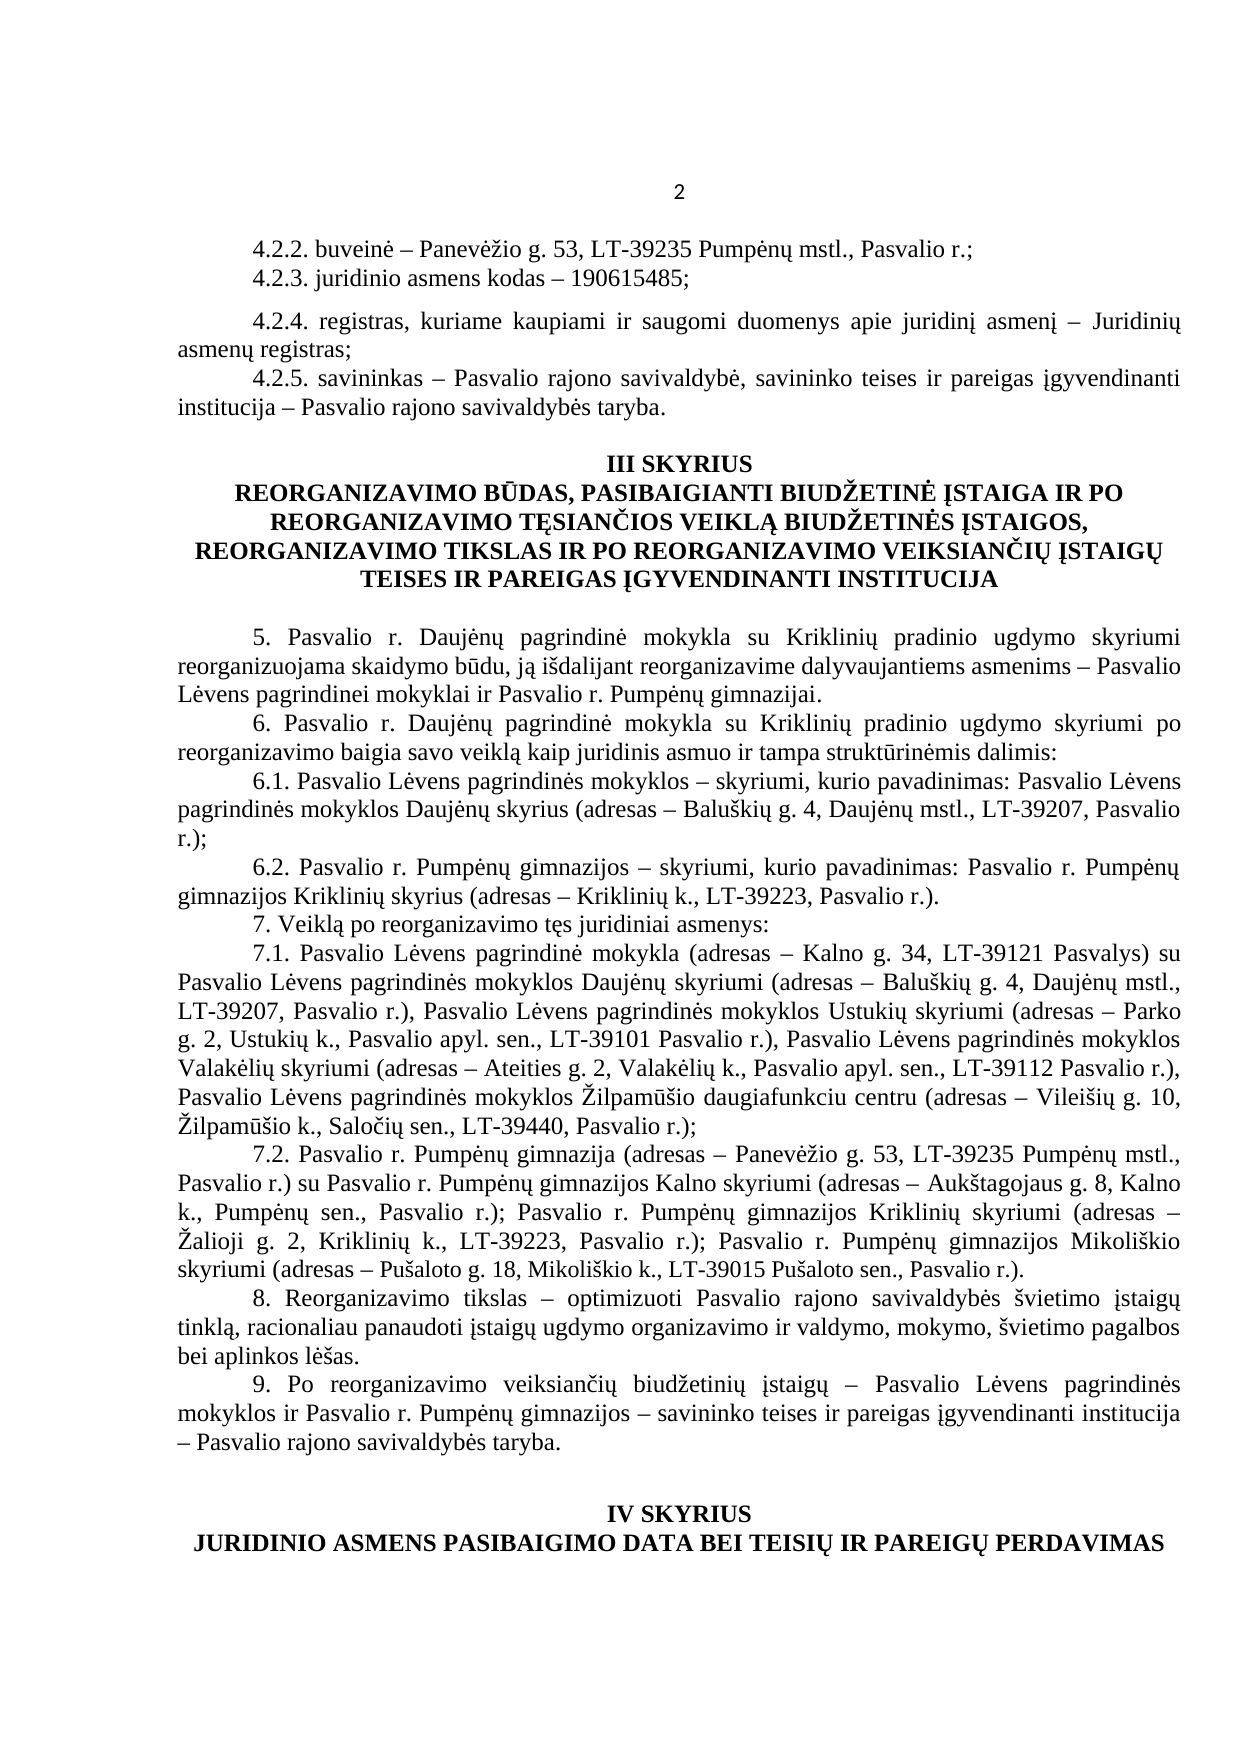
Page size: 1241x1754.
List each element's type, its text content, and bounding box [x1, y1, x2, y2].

text IV SKYRIUS [177, 1499, 1181, 1528]
text 7.2. Pasvalio r. Pumpėnų gimnazija (adresas – Panevėžio g. 53, LT-39235 Pumpėnų mstl., Pasvalio r.) su Pasvalio r. Pumpėnų gimnazijos Kalno skyriumi (adresas – Aukštagojaus g. 8, Kalno k., Pumpėnų sen., Pasvalio r.); Pasvalio r. Pumpėnų gimnazijos Kriklinių skyriumi (adresas – Žalioji g. 2, Kriklinių k., LT-39223, Pasvalio r.); Pasvalio r. Pumpėnų gimnazijos Mikoliškio skyriumi (adresas – Pušaloto g. 18, Mikoliškio k., LT-39015 Pušaloto sen., Pasvalio r.). [177, 1139, 1181, 1283]
text 5. Pasvalio r. Daujėnų pagrindinė mokykla su Kriklinių pradinio ugdymo skyriumi reorganizuojama skaidymo būdu, ją išdalijant reorganizavime dalyvaujantiems asmenims – Pasvalio Lėvens pagrindinei mokyklai ir Pasvalio r. Pumpėnų gimnazijai. [177, 622, 1181, 708]
text 6. Pasvalio r. Daujėnų pagrindinė mokykla su Kriklinių pradinio ugdymo skyriumi po reorganizavimo baigia savo veiklą kaip juridinis asmuo ir tampa struktūrinėmis dalimis: [177, 708, 1181, 766]
text 8. Reorganizavimo tikslas – optimizuoti Pasvalio rajono savivaldybės švietimo įstaigų tinklą, racionaliau panaudoti įstaigų ugdymo organizavimo ir valdymo, mokymo, švietimo pagalbos bei aplinkos lėšas. [177, 1283, 1181, 1369]
text 4.2.5. savininkas – Pasvalio rajono savivaldybė, savininko teises ir pareigas įgyvendinanti institucija – Pasvalio rajono savivaldybės taryba. [177, 363, 1181, 421]
text 7. Veiklą po reorganizavimo tęs juridiniai asmenys: [177, 909, 1181, 938]
text JURIDINIO ASMENS PASIBAIGIMO DATA BEI TEISIŲ IR PAREIGŲ PERDAVIMAS [177, 1528, 1181, 1556]
text 6.2. Pasvalio r. Pumpėnų gimnazijos – skyriumi, kurio pavadinimas: Pasvalio r. Pumpėnų gimnazijos Kriklinių skyrius (adresas – Kriklinių k., LT-39223, Pasvalio r.). [177, 852, 1181, 909]
text 4.2.3. juridinio asmens kodas – 190615485; [177, 263, 1181, 291]
text 9. Po reorganizavimo veiksiančių biudžetinių įstaigų – Pasvalio Lėvens pagrindinės mokyklos ir Pasvalio r. Pumpėnų gimnazijos – savininko teises ir pareigas įgyvendinanti institucija – Pasvalio rajono savivaldybės taryba. [177, 1369, 1181, 1456]
text REORGANIZAVIMO BŪDAS, PASIBAIGIANTI BIUDŽETINĖ ĮSTAIGA IR PO REORGANIZAVIMO TĘSIANČIOS VEIKLĄ BIUDŽETINĖS ĮSTAIGOS, REORGANIZAVIMO TIKSLAS IR PO REORGANIZAVIMO VEIKSIANČIŲ ĮSTAIGŲ TEISES IR PAREIGAS ĮGYVENDINANTI INSTITUCIJA [177, 478, 1181, 593]
text III SKYRIUS [177, 449, 1181, 478]
text 4.2.2. buveinė – Panevėžio g. 53, LT-39235 Pumpėnų mstl., Pasvalio r.; [177, 234, 1181, 263]
text 4.2.4. registras, kuriame kaupiami ir saugomi duomenys apie juridinį asmenį – Juridinių asmenų registras; [177, 306, 1181, 363]
text 7.1. Pasvalio Lėvens pagrindinė mokykla (adresas – Kalno g. 34, LT-39121 Pasvalys) su Pasvalio Lėvens pagrindinės mokyklos Daujėnų skyriumi (adresas – Baluškių g. 4, Daujėnų mstl., LT-39207, Pasvalio r.), Pasvalio Lėvens pagrindinės mokyklos Ustukių skyriumi (adresas – Parko g. 2, Ustukių k., Pasvalio apyl. sen., LT-39101 Pasvalio r.), Pasvalio Lėvens pagrindinės mokyklos Valakėlių skyriumi (adresas – Ateities g. 2, Valakėlių k., Pasvalio apyl. sen., LT-39112 Pasvalio r.), Pasvalio Lėvens pagrindinės mokyklos Žilpamūšio daugiafunkciu centru (adresas – Vileišių g. 10, Žilpamūšio k., Saločių sen., LT-39440, Pasvalio r.); [177, 938, 1181, 1139]
text 6.1. Pasvalio Lėvens pagrindinės mokyklos – skyriumi, kurio pavadinimas: Pasvalio Lėvens pagrindinės mokyklos Daujėnų skyrius (adresas – Baluškių g. 4, Daujėnų mstl., LT-39207, Pasvalio r.); [177, 766, 1181, 852]
